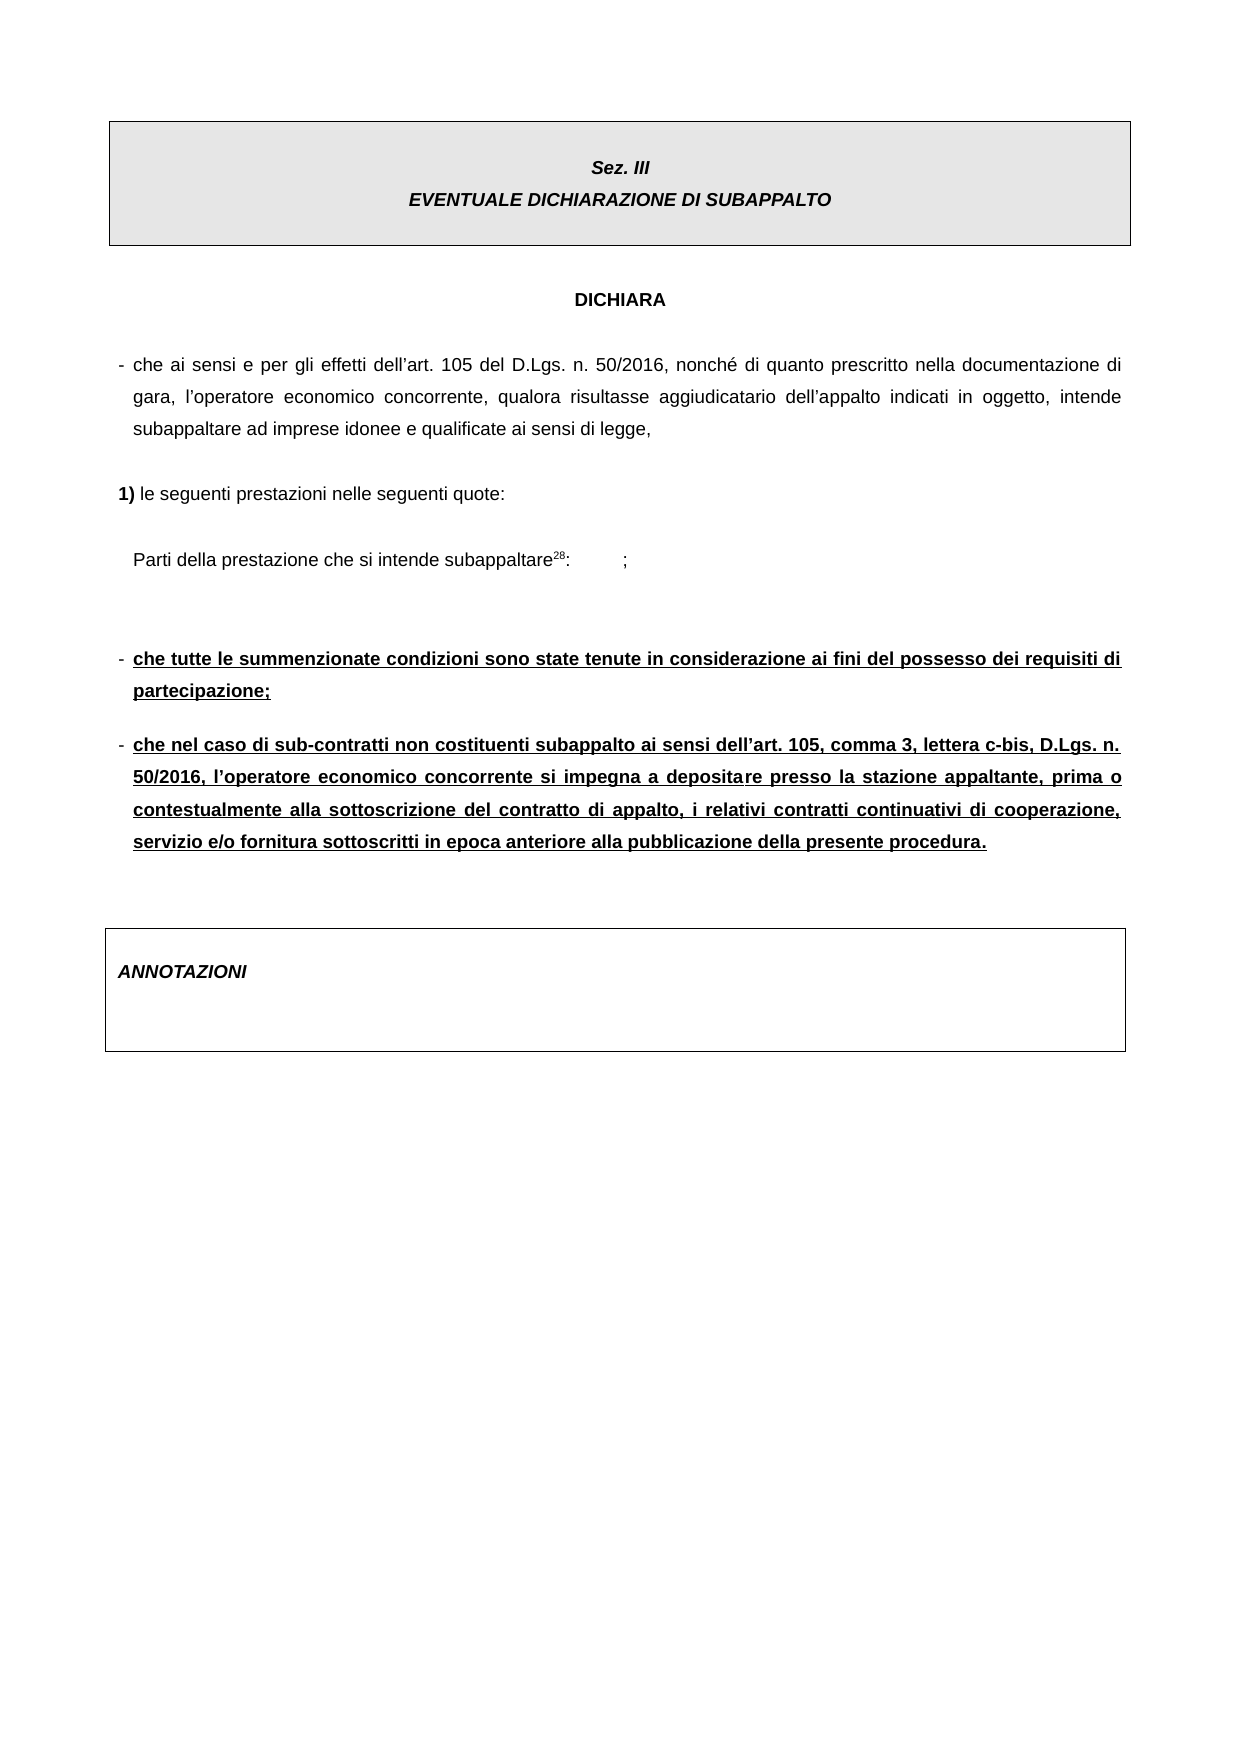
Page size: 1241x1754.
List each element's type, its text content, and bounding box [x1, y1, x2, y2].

subtitle Sez. III [110, 153, 1130, 178]
text Parti della prestazione che si intende subappaltare: ; [118, 547, 1122, 571]
list che ai sensi e per gli effetti dell’art. 105 del D.Lgs. n. 50/2016, nonché di quanto prescritto nella documentazione di gara, l’operatore economico concorrente, qualora risultasse aggiudicatario dell’appalto indicati in oggetto, intende subappaltare ad imprese idonee e qualificate ai sensi di legge, [118, 353, 1122, 440]
table_header ANNOTAZIONI [106, 929, 1125, 1051]
text EVENTUALE DICHIARAZIONE DI SUBAPPALTO [110, 186, 1130, 211]
list che nel caso di sub-contratti non costituenti subappalto ai sensi dell’art. 105, comma 3, lettera c-bis, D.Lgs. n. 50/2016, l’operatore economico concorrente si impegna a depositare presso la stazione appaltante, prima o contestualmente alla sottoscrizione del contratto di appalto, i relativi contratti continuativi di cooperazione, servizio e/o fornitura sottoscritti in epoca anteriore alla pubblicazione della presente procedura. [118, 734, 1122, 852]
subtitle 1) le seguenti prestazioni nelle seguenti quote: [118, 483, 1122, 504]
list che tutte le summenzionate condizioni sono state tenute in considerazione ai fini del possesso dei requisiti di partecipazione; [118, 648, 1122, 702]
subtitle DICHIARA [118, 289, 1122, 311]
